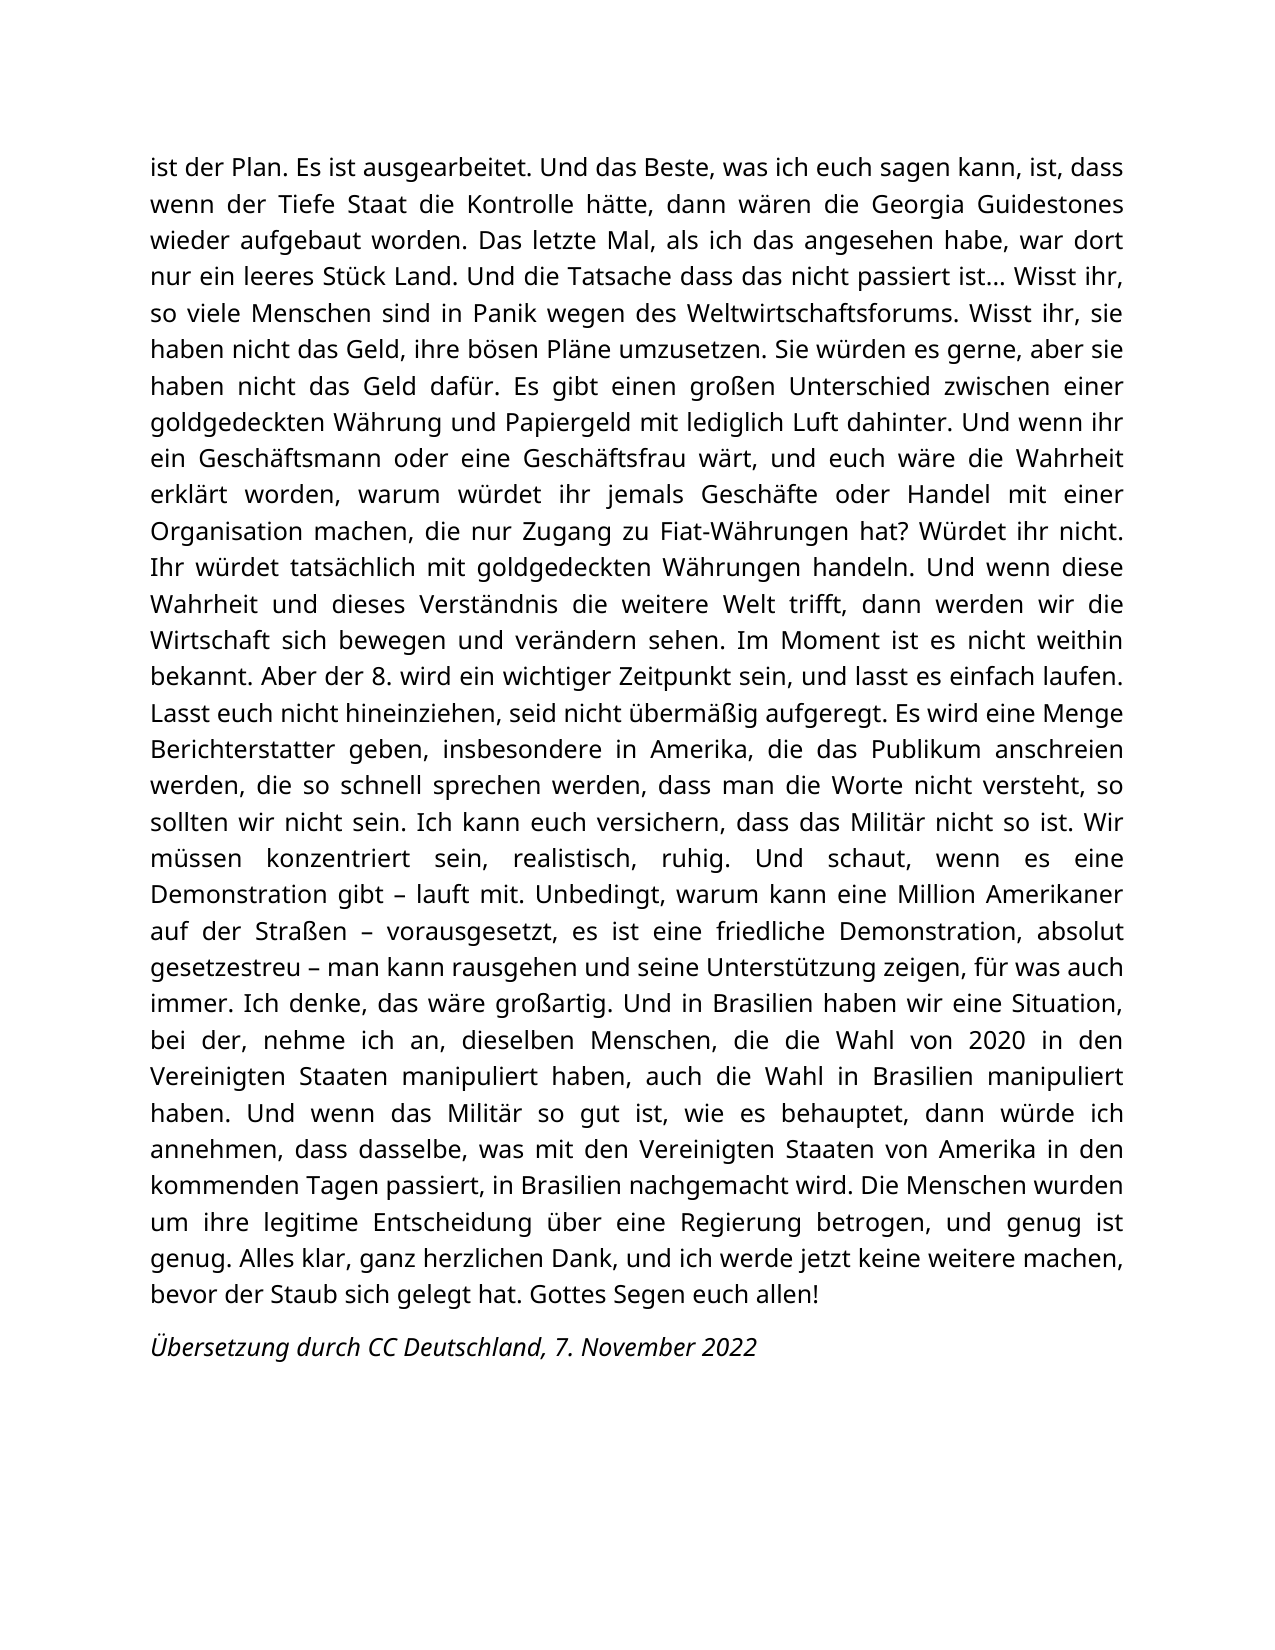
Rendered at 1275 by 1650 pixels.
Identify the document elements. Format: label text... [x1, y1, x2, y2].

text ist der Plan. Es ist ausgearbeitet. Und das Beste, was ich euch sagen kann, ist, dass wenn der Tiefe Staat die Kontrolle hätte, dann wären die Georgia Guidestones wieder aufgebaut worden. Das letzte Mal, als ich das angesehen habe, war dort nur ein leeres Stück Land. Und die Tatsache dass das nicht passiert ist... Wisst ihr, so viele Menschen sind in Panik wegen des Weltwirtschaftsforums. Wisst ihr, sie haben nicht das Geld, ihre bösen Pläne umzusetzen. Sie würden es gerne, aber sie haben nicht das Geld dafür. Es gibt einen großen Unterschied zwischen einer goldgedeckten Währung und Papiergeld mit lediglich Luft dahinter. Und wenn ihr ein Geschäftsmann oder eine Geschäftsfrau wärt, und euch wäre die Wahrheit erklärt worden, warum würdet ihr jemals Geschäfte oder Handel mit einer Organisation machen, die nur Zugang zu Fiat-Währungen hat? Würdet ihr nicht. Ihr würdet tatsächlich mit goldgedeckten Währungen handeln. Und wenn diese Wahrheit und dieses Verständnis die weitere Welt trifft, dann werden wir die Wirtschaft sich bewegen und verändern sehen. Im Moment ist es nicht weithin bekannt. Aber der 8. wird ein wichtiger Zeitpunkt sein, und lasst es einfach laufen. Lasst euch nicht hineinziehen, seid nicht übermäßig aufgeregt. Es wird eine Menge Berichterstatter geben, insbesondere in Amerika, die das Publikum anschreien werden, die so schnell sprechen werden, dass man die Worte nicht versteht, so sollten wir nicht sein. Ich kann euch versichern, dass das Militär nicht so ist. Wir müssen konzentriert sein, realistisch, ruhig. Und schaut, wenn es eine Demonstration gibt – lauft mit. Unbedingt, warum kann eine Million Amerikaner auf der Straßen – vorausgesetzt, es ist eine friedliche Demonstration, absolut gesetzestreu – man kann rausgehen und seine Unterstützung zeigen, für was auch immer. Ich denke, das wäre großartig. Und in Brasilien haben wir eine Situation, bei der, nehme ich an, dieselben Menschen, die die Wahl von 2020 in den Vereinigten Staaten manipuliert haben, auch die Wahl in Brasilien manipuliert haben. Und wenn das Militär so gut ist, wie es behauptet, dann würde ich annehmen, dass dasselbe, was mit den Vereinigten Staaten von Amerika in den kommenden Tagen passiert, in Brasilien nachgemacht wird. Die Menschen wurden um ihre legitime Entscheidung über eine Regierung betrogen, und genug ist genug. Alles klar, ganz herzlichen Dank, und ich werde jetzt keine weitere machen, bevor der Staub sich gelegt hat. Gottes Segen euch allen! [150, 150, 1125, 1311]
text Übersetzung durch CC Deutschland, 7. November 2022 [150, 1330, 1125, 1364]
